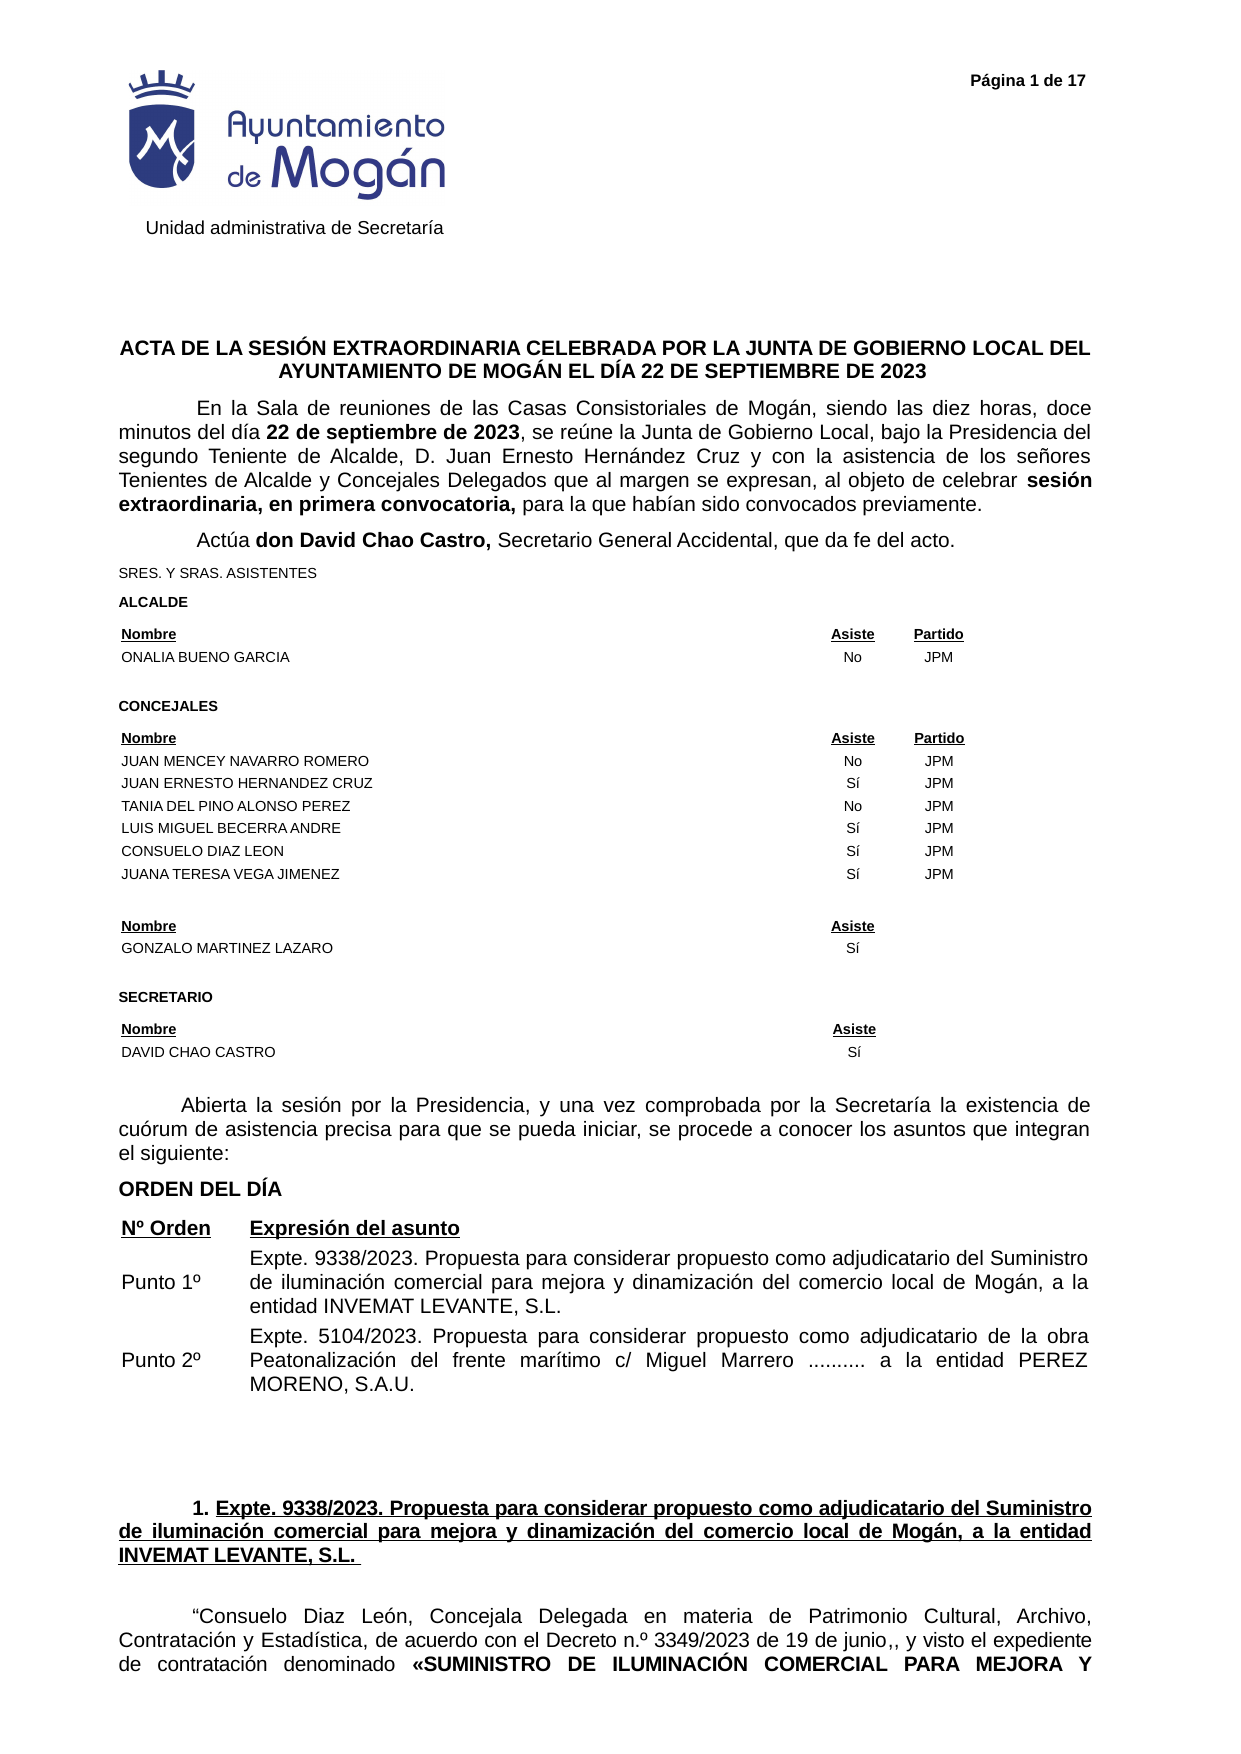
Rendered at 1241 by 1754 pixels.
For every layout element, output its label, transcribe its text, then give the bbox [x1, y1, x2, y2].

text INVEMAT LEVANTE, S.L. [118, 1541, 1092, 1567]
table_cell . [897, 1041, 984, 1063]
picture [128, 70, 445, 206]
table_header Partido [897, 1018, 984, 1041]
table_cell TANIA DEL PINO ALONSO PEREZ [118, 795, 809, 817]
table_header Asiste [810, 727, 896, 749]
table_cell JPM [896, 863, 982, 885]
table_cell JPM [896, 772, 982, 794]
table_cell LUIS MIGUEL BECERRA ANDRE [118, 817, 809, 840]
table_header Asiste [810, 914, 896, 937]
text SRES. Y SRAS. ASISTENTES [118, 564, 1092, 581]
text CONCEJALES [118, 697, 1092, 714]
table_cell JUANA TERESA VEGA JIMENEZ [118, 863, 809, 885]
table_cell JPM [896, 795, 982, 817]
table_cell No [810, 749, 896, 772]
text En la Sala de reuniones de las Casas Consistoriales de Mogán, siendo las diez horas, doce minutos del día 22 de septiembre de 2023, se reúne la Junta de Gobierno Local, bajo la Presidencia del segundo Teniente de Alcalde, D. Juan Ernesto Hernández Cruz y con la asistencia de los señores Tenientes de Alcalde y Concejales Delegados que al margen se expresan, al objeto de celebrar sesión extraordinaria, en primera convocatoria, para la que habían sido convocados previamente. [118, 396, 1092, 516]
table_header Partido [896, 623, 982, 646]
table_header [896, 914, 983, 937]
table_cell No [810, 646, 896, 668]
table_cell Sí [810, 937, 896, 959]
table_cell Expte. 9338/2023. Propuesta para considerar propuesto como adjudicatario del Suministro de iluminación comercial para mejora y dinamización del comercio local de Mogán, a la entidad INVEMAT LEVANTE, S.L. [246, 1243, 1092, 1321]
table_cell Punto 2º [118, 1321, 246, 1398]
table_header Asiste [810, 623, 896, 646]
text Actúa don David Chao Castro, Secretario General Accidental, que da fe del acto. [118, 528, 1092, 552]
table_header Asiste [811, 1018, 897, 1041]
text “Consuelo Diaz León, Concejala Delegada en materia de Patrimonio Cultural, Archivo, Contratación y Estadística, de acuerdo con el Decreto n.º 3349/2023 de 19 de junio,, y visto el expediente de contratación denominado «SUMINISTRO DE ILUMINACIÓN COMERCIAL PARA MEJORA Y [118, 1604, 1092, 1676]
table_cell JPM [896, 646, 982, 668]
table_cell GONZALO MARTINEZ LAZARO [118, 937, 810, 959]
table_cell Sí [810, 817, 896, 840]
table_cell Sí [810, 863, 896, 885]
table_cell JPM [896, 749, 982, 772]
table_cell Sí [810, 840, 896, 862]
table_header Nombre [118, 914, 810, 937]
table_cell Sí [810, 772, 896, 794]
table_cell ONALIA BUENO GARCIA [118, 646, 810, 668]
text ACTA DE LA SESIÓN EXTRAORDINARIA CELEBRADA POR LA JUNTA DE GOBIERNO LOCAL DEL AYUNTAMIENTO DE MOGÁN EL DÍA 22 DE SEPTIEMBRE DE 2023 [118, 335, 1092, 383]
table_header Nº Orden [118, 1213, 246, 1243]
text 1. Expte. 9338/2023. Propuesta para considerar propuesto como adjudicatario del Suministro de iluminación comercial para mejora y dinamización del comercio local de Mogán, a la entidad [118, 1495, 1092, 1540]
table_cell [896, 937, 983, 959]
table_cell JUAN MENCEY NAVARRO ROMERO [118, 749, 809, 772]
table_cell JPM [896, 840, 982, 862]
text Abierta la sesión por la Presidencia, y una vez comprobada por la Secretaría la existencia de cuórum de asistencia precisa para que se pueda iniciar, se procede a conocer los asuntos que integran el siguiente: [118, 1092, 1092, 1164]
table_header Nombre [118, 623, 810, 646]
table_header Partido [896, 727, 982, 749]
table_cell No [810, 795, 896, 817]
table_cell JPM [896, 817, 982, 840]
table_cell CONSUELO DIAZ LEON [118, 840, 809, 862]
text SECRETARIO [118, 989, 1092, 1006]
text ORDEN DEL DÍA [118, 1177, 1092, 1201]
table_cell Expte. 5104/2023. Propuesta para considerar propuesto como adjudicatario de la obra Peatonalización del frente marítimo c/ Miguel Marrero .......... a la entidad PEREZ MORENO, S.A.U. [246, 1321, 1092, 1398]
table_cell DAVID CHAO CASTRO [118, 1041, 811, 1063]
table_cell Punto 1º [118, 1243, 246, 1321]
table_header Nombre [118, 1018, 811, 1041]
text ALCALDE [118, 594, 1092, 611]
table_cell Sí [811, 1041, 897, 1063]
table_header Nombre [118, 727, 809, 749]
table_header Expresión del asunto [246, 1213, 1092, 1243]
table_cell JUAN ERNESTO HERNANDEZ CRUZ [118, 772, 809, 794]
